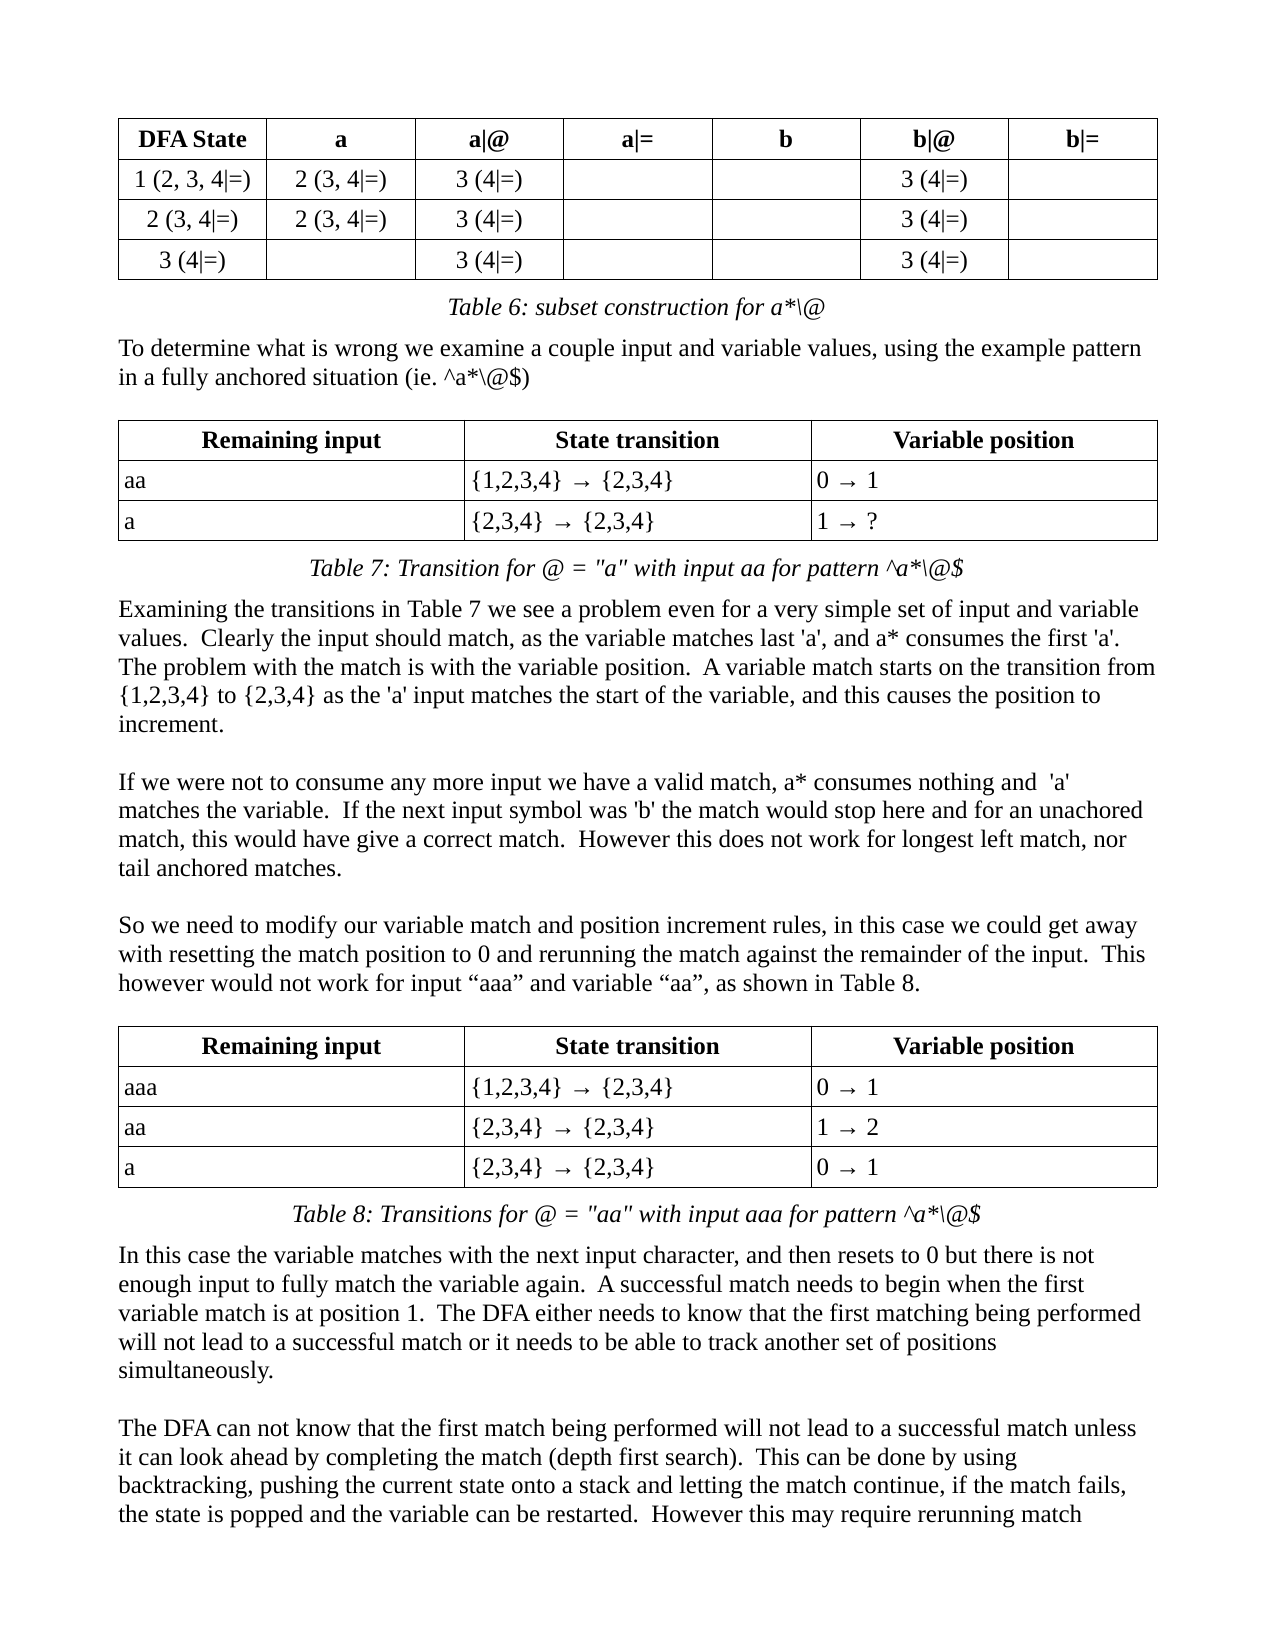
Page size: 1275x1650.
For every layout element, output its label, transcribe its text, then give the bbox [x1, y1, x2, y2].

table_cell [713, 200, 860, 239]
table_cell [1009, 200, 1157, 239]
table_cell {1,2,3,4} → {2,3,4} [465, 461, 811, 500]
table_cell 0 → 1 [812, 1067, 1157, 1106]
table_header State transition [465, 421, 811, 460]
table_header b [713, 119, 860, 158]
table_cell {2,3,4} → {2,3,4} [465, 1107, 811, 1146]
table_cell [564, 200, 712, 239]
text Table 8: Transitions for @ = "aa" with input aaa for pattern ^a*\@$ [118, 1199, 1157, 1228]
table_cell [564, 160, 712, 199]
table_cell 3 (4|=) [416, 160, 563, 199]
table_cell {2,3,4} → {2,3,4} [465, 501, 811, 540]
table_header a [267, 119, 415, 158]
table_cell 2 (3, 4|=) [267, 200, 415, 239]
table_cell [713, 160, 860, 199]
table_header a|= [564, 119, 712, 158]
table_cell 1 (2, 3, 4|=) [119, 160, 266, 199]
table_cell [564, 240, 712, 279]
text Table 7: Transition for @ = "a" with input aa for pattern ^a*\@$ [118, 553, 1157, 582]
table_cell 3 (4|=) [416, 200, 563, 239]
table_header State transition [465, 1027, 811, 1066]
table_cell aa [119, 1107, 464, 1146]
table_cell 1 → ? [812, 501, 1157, 540]
table_cell 0 → 1 [812, 461, 1157, 500]
table_cell 3 (4|=) [861, 200, 1008, 239]
table_cell a [119, 501, 464, 540]
text In this case the variable matches with the next input character, and then resets to 0 but there is not enough input to fully match the variable again. A successful match needs to begin when the first variable match is at position 1. The DFA either needs to know that the first matching being performed will not lead to a successful match or it needs to be able to track another set of positions simultaneously. [118, 1241, 1157, 1384]
table_cell 0 → 1 [812, 1147, 1157, 1187]
table_cell [1009, 240, 1157, 279]
text Examining the transitions in Table 7 we see a problem even for a very simple set of input and variable values. Clearly the input should match, as the variable matches last 'a', and a* consumes the first 'a'. The problem with the match is with the variable position. A variable match starts on the transition from {1,2,3,4} to {2,3,4} as the 'a' input matches the start of the variable, and this causes the position to increment. [118, 594, 1157, 738]
table_header Remaining input [119, 1027, 464, 1066]
table_cell 2 (3, 4|=) [267, 160, 415, 199]
table_cell [1009, 160, 1157, 199]
table_cell 3 (4|=) [861, 240, 1008, 279]
table_cell aaa [119, 1067, 464, 1106]
table_cell {1,2,3,4} → {2,3,4} [465, 1067, 811, 1106]
table_cell 3 (4|=) [119, 240, 266, 279]
table_header DFA State [119, 119, 266, 158]
table_header Variable position [812, 1027, 1157, 1066]
table_header Remaining input [119, 421, 464, 460]
table_cell 3 (4|=) [861, 160, 1008, 199]
text To determine what is wrong we examine a couple input and variable values, using the example pattern in a fully anchored situation (ie. ^a*\@$) [118, 333, 1157, 391]
table_cell [713, 240, 860, 279]
table_cell 1 → 2 [812, 1107, 1157, 1146]
text So we need to modify our variable match and position increment rules, in this case we could get away with resetting the match position to 0 and rerunning the match against the remainder of the input. This however would not work for input “aaa” and variable “aa”, as shown in Table 8. [118, 911, 1157, 997]
table_cell 3 (4|=) [416, 240, 563, 279]
table_header a|@ [416, 119, 563, 158]
table_header b|@ [861, 119, 1008, 158]
table_header b|= [1009, 119, 1157, 158]
text The DFA can not know that the first match being performed will not lead to a successful match unless it can look ahead by completing the match (depth first search). This can be done by using backtracking, pushing the current state onto a stack and letting the match continue, if the match fails, the state is popped and the variable can be restarted. However this may require rerunning match [118, 1413, 1157, 1528]
table_cell {2,3,4} → {2,3,4} [465, 1147, 811, 1187]
text Table 6: subset construction for a*\@ [118, 292, 1157, 321]
table_header Variable position [812, 421, 1157, 460]
table_cell 2 (3, 4|=) [119, 200, 266, 239]
text If we were not to consume any more input we have a valid match, a* consumes nothing and 'a' matches the variable. If the next input symbol was 'b' the match would stop here and for an unachored match, this would have give a correct match. However this does not work for longest left match, nor tail anchored matches. [118, 767, 1157, 882]
table_cell [267, 240, 415, 279]
table_cell aa [119, 461, 464, 500]
table_cell a [119, 1147, 464, 1187]
